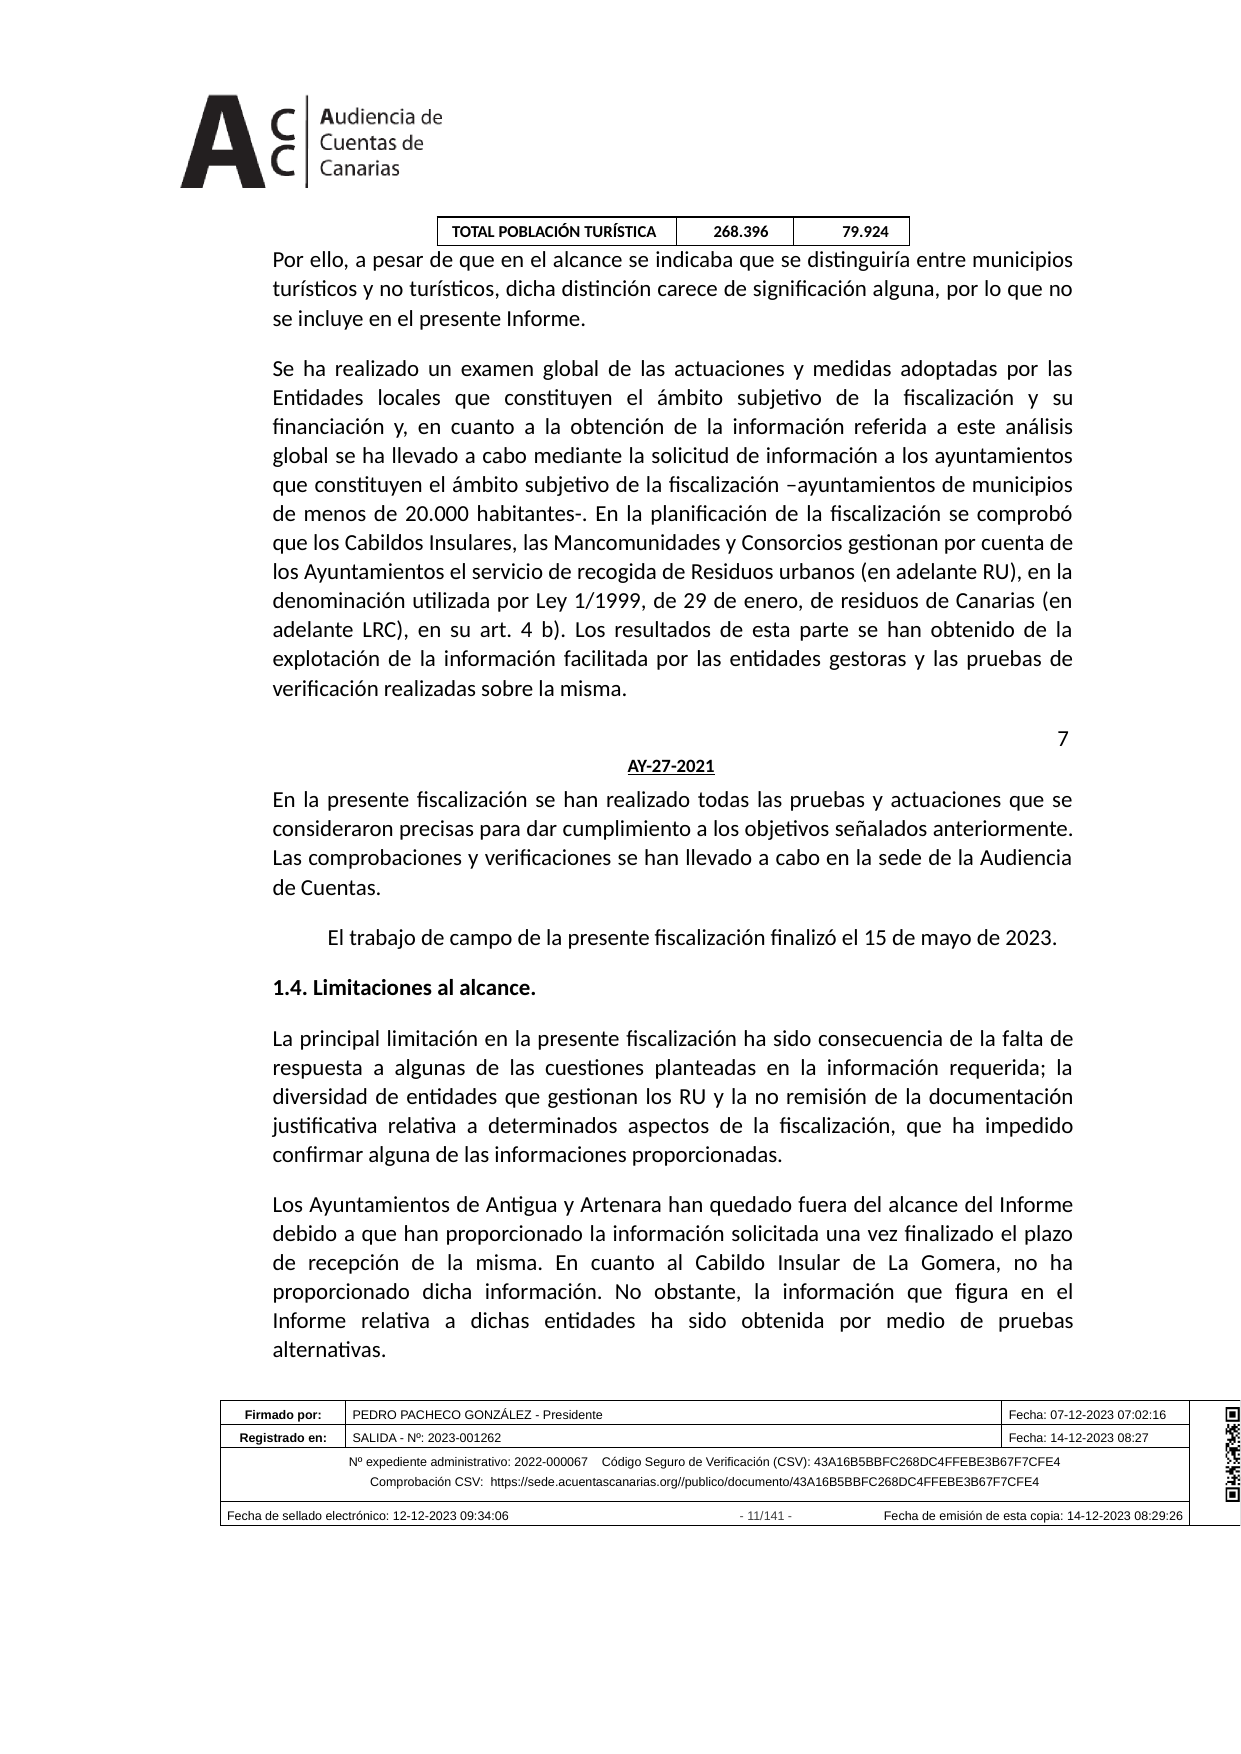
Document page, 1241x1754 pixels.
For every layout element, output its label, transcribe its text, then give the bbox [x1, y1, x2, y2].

table_cell 268.396 [677, 218, 793, 244]
table_cell TOTAL POBLACIÓN TURÍSTICA [438, 218, 676, 244]
text Los Ayuntamientos de Antigua y Artenara han quedado fuera del alcance del Informe debido a que han proporcionado la información solicitada una vez finalizado el plazo de recepción de la misma. En cuanto al Cabildo Insular de La Gomera, no ha proporcionado dicha información. No obstante, la información que figura en el Informe relativa a dichas entidades ha sido obtenida por medio de pruebas alternativas. [272, 1190, 1074, 1363]
text 7 [221, 724, 1074, 752]
text 1.4. Limitaciones al alcance. [272, 973, 1096, 1001]
subtitle AY-27-2021 [251, 754, 1096, 777]
table_cell 79.924 [794, 218, 909, 244]
text En la presente fiscalización se han realizado todas las pruebas y actuaciones que se consideraron precisas para dar cumplimiento a los objetivos señalados anteriormente. Las comprobaciones y verificaciones se han llevado a cabo en la sede de la Audiencia de Cuentas. [272, 785, 1074, 901]
text Por ello, a pesar de que en el alcance se indicaba que se distinguiría entre municipios turísticos y no turísticos, dicha distinción carece de significación alguna, por lo que no se incluye en el presente Informe. [272, 246, 1074, 332]
text El trabajo de campo de la presente fiscalización finalizó el 15 de mayo de 2023. [221, 923, 1064, 951]
text Se ha realizado un examen global de las actuaciones y medidas adoptadas por las Entidades locales que constituyen el ámbito subjetivo de la fiscalización y su financiación y, en cuanto a la obtención de la información referida a este análisis global se ha llevado a cabo mediante la solicitud de información a los ayuntamientos que constituyen el ámbito subjetivo de la fiscalización –ayuntamientos de municipios de menos de 20.000 habitantes-. En la planificación de la fiscalización se comprobó que los Cabildos Insulares, las Mancomunidades y Consorcios gestionan por cuenta de los Ayuntamientos el servicio de recogida de Residuos urbanos (en adelante RU), en la denominación utilizada por Ley 1/1999, de 29 de enero, de residuos de Canarias (en adelante LRC), en su art. 4 b). Los resultados de esta parte se han obtenido de la explotación de la información facilitada por las entidades gestoras y las pruebas de verificación realizadas sobre la misma. [272, 354, 1074, 702]
text La principal limitación en la presente fiscalización ha sido consecuencia de la falta de respuesta a algunas de las cuestiones planteadas en la información requerida; la diversidad de entidades que gestionan los RU y la no remisión de la documentación justificativa relativa a determinados aspectos de la fiscalización, que ha impedido confirmar alguna de las informaciones proporcionadas. [272, 1024, 1074, 1168]
